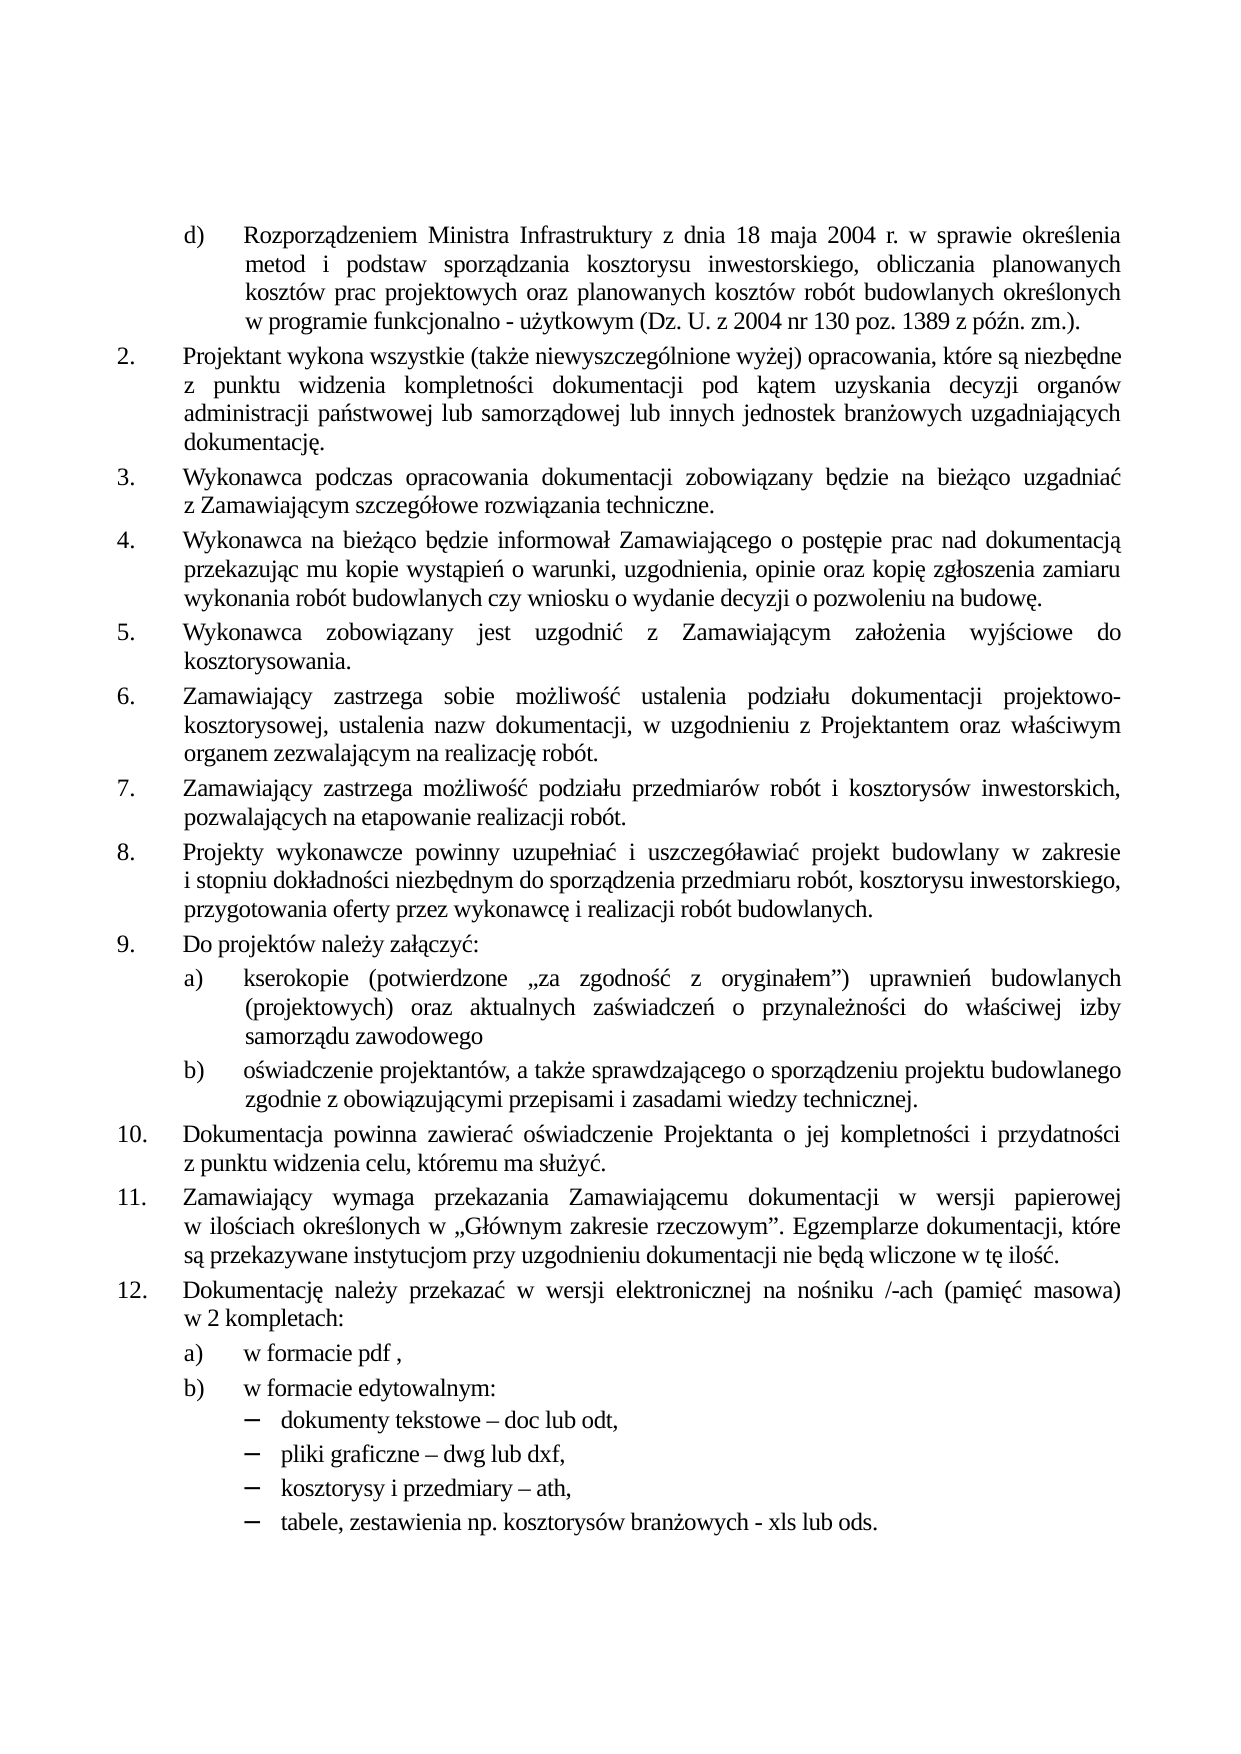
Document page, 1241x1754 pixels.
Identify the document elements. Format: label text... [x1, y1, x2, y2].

list Zamawiający zastrzega sobie możliwość ustalenia podziału dokumentacji projektowo-kosztorysowej, ustalenia nazw dokumentacji, w uzgodnieniu z Projektantem oraz właściwym organem zezwalającym na realizację robót. [117, 681, 1122, 767]
list w formacie pdf , [184, 1338, 1122, 1367]
list Zamawiający zastrzega możliwość podziału przedmiarów robót i kosztorysów inwestorskich, pozwalających na etapowanie realizacji robót. [117, 773, 1122, 831]
list Dokumentację należy przekazać w wersji elektronicznej na nośniku /-ach (pamięć masowa) w 2 kompletach: [117, 1275, 1122, 1332]
list kosztorysy i przedmiary – ath, [242, 1470, 1122, 1504]
list Projektant wykona wszystkie (także niewyszczególnione wyżej) opracowania, które są niezbędne z punktu widzenia kompletności dokumentacji pod kątem uzyskania decyzji organów administracji państwowej lub samorządowej lub innych jednostek branżowych uzgadniających dokumentację. [117, 341, 1122, 456]
list oświadczenie projektantów, a także sprawdzającego o sporządzeniu projektu budowlanego zgodnie z obowiązującymi przepisami i zasadami wiedzy technicznej. [184, 1056, 1122, 1113]
list Projekty wykonawcze powinny uzupełniać i uszczegóławiać projekt budowlany w zakresie i stopniu dokładności niezbędnym do sporządzenia przedmiaru robót, kosztorysu inwestorskiego, przygotowania oferty przez wykonawcę i realizacji robót budowlanych. [117, 837, 1122, 923]
list tabele, zestawienia np. kosztorysów branżowych - xls lub ods. [242, 1504, 1122, 1538]
list Wykonawca podczas opracowania dokumentacji zobowiązany będzie na bieżąco uzgadniać z Zamawiającym szczegółowe rozwiązania techniczne. [117, 462, 1122, 519]
list Rozporządzeniem Ministra Infrastruktury z dnia 18 maja 2004 r. w sprawie określenia metod i podstaw sporządzania kosztorysu inwestorskiego, obliczania planowanych kosztów prac projektowych oraz planowanych kosztów robót budowlanych określonych w programie funkcjonalno - użytkowym (Dz. U. z 2004 nr 130 poz. 1389 z późn. zm.). [184, 220, 1122, 335]
list pliki graficzne – dwg lub dxf, [242, 1436, 1122, 1470]
list w formacie edytowalnym: [184, 1373, 1122, 1402]
list dokumenty tekstowe – doc lub odt, [242, 1402, 1122, 1436]
list Zamawiający wymaga przekazania Zamawiającemu dokumentacji w wersji papierowej w ilościach określonych w „Głównym zakresie rzeczowym”. Egzemplarze dokumentacji, które są przekazywane instytucjom przy uzgodnieniu dokumentacji nie będą wliczone w tę ilość. [117, 1182, 1122, 1269]
list Wykonawca na bieżąco będzie informował Zamawiającego o postępie prac nad dokumentacją przekazując mu kopie wystąpień o warunki, uzgodnienia, opinie oraz kopię zgłoszenia zamiaru wykonania robót budowlanych czy wniosku o wydanie decyzji o pozwoleniu na budowę. [117, 525, 1122, 612]
list Wykonawca zobowiązany jest uzgodnić z Zamawiającym założenia wyjściowe do kosztorysowania. [117, 617, 1122, 675]
list Do projektów należy załączyć: [117, 929, 1122, 957]
list Dokumentacja powinna zawierać oświadczenie Projektanta o jej kompletności i przydatności z punktu widzenia celu, któremu ma służyć. [117, 1119, 1122, 1177]
list kserokopie (potwierdzone „za zgodność z oryginałem”) uprawnień budowlanych (projektowych) oraz aktualnych zaświadczeń o przynależności do właściwej izby samorządu zawodowego [184, 963, 1122, 1050]
